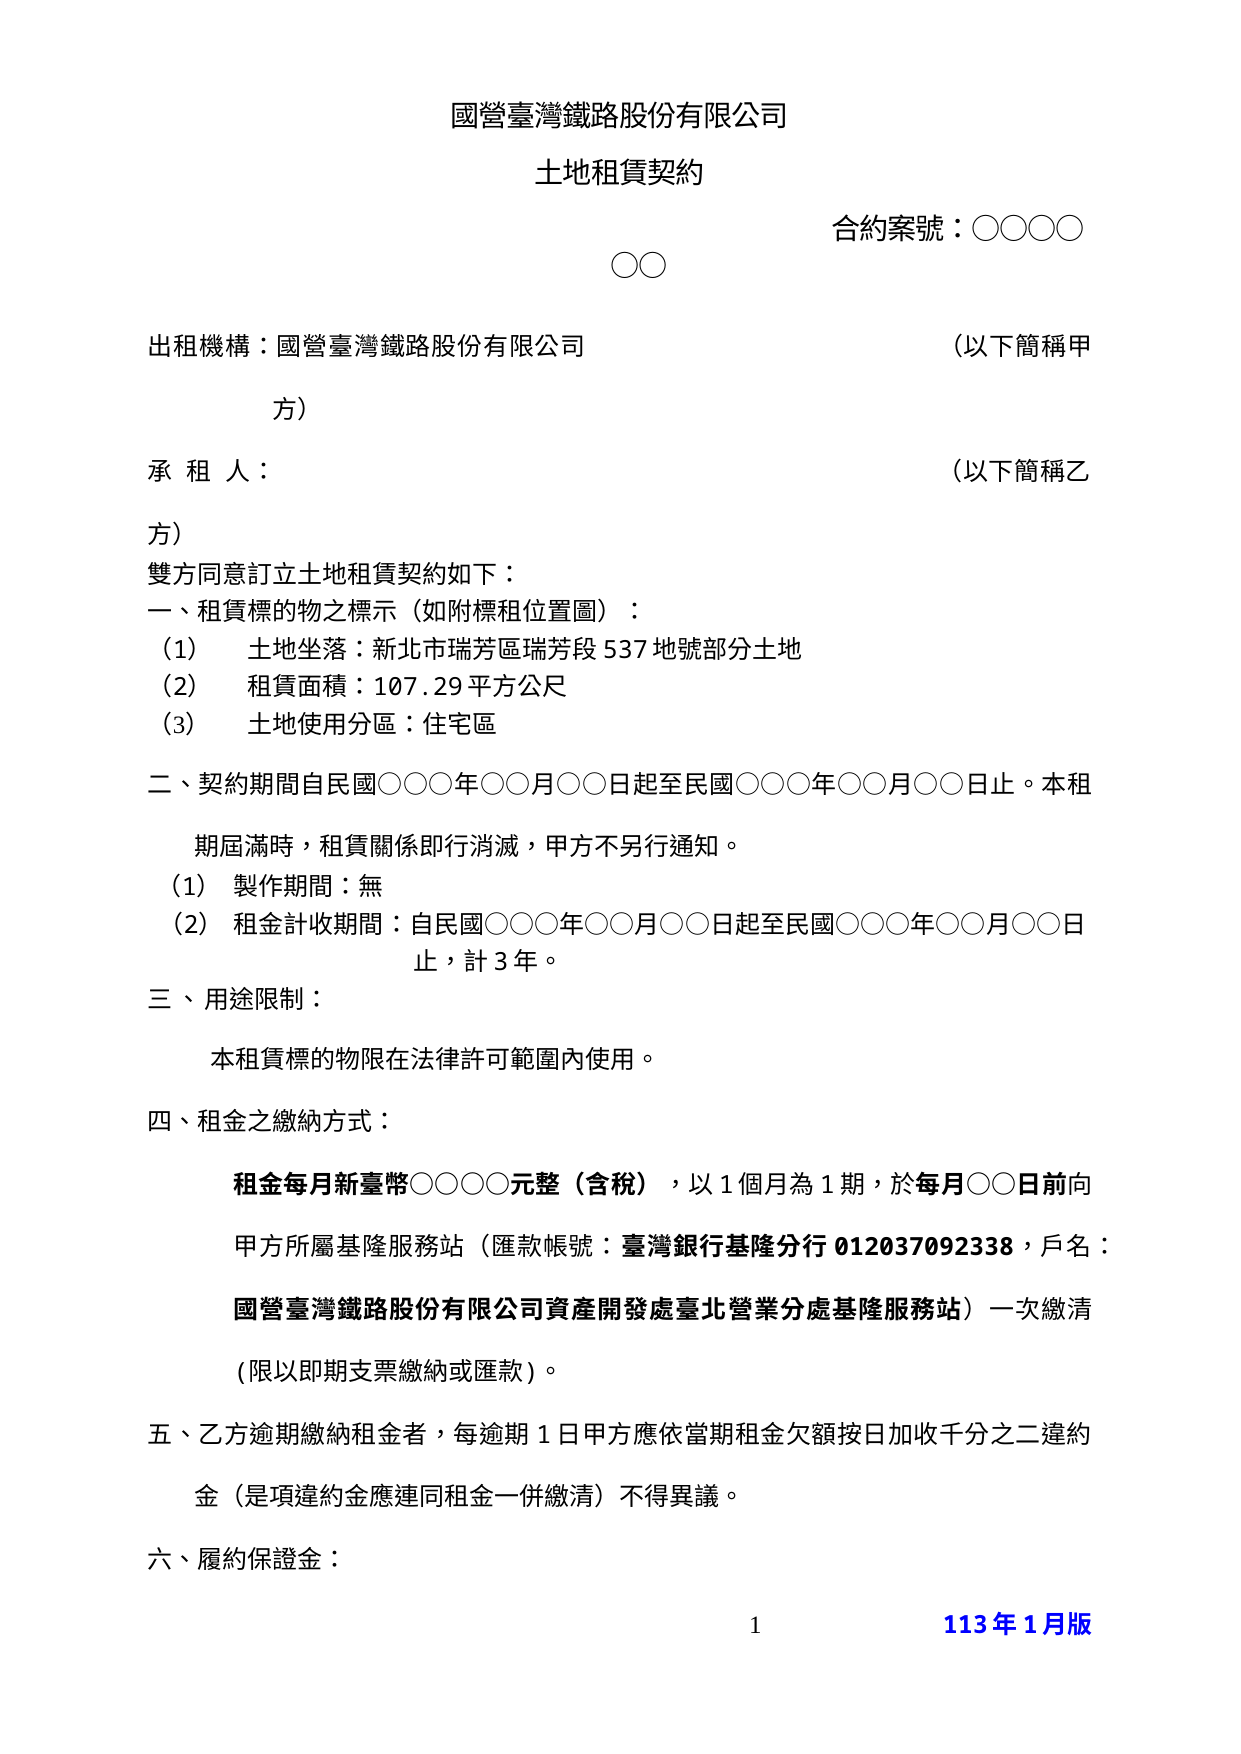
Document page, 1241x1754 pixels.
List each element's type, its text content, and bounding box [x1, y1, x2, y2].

text 出租機構：國營臺灣鐵路股份有限公司 （以下簡稱甲方） [148, 303, 1092, 428]
text 六、履約保證金： [148, 1516, 1092, 1578]
text 國營臺灣鐵路股份有限公司 [147, 97, 1092, 134]
text 四、租金之繳納方式： [148, 1078, 1092, 1141]
text 合約案號：○○○○○○ [147, 209, 1092, 284]
list 土地使用分區：住宅區 [148, 703, 1087, 741]
text 本租賃標的物限在法律許可範圍內使用。 [194, 1016, 1092, 1078]
text 租金每月新臺幣○○○○元整（含稅），以1個月為1期，於每月○○日前向甲方所屬基隆服務站（匯款帳號：臺灣銀行基隆分行012037092338，戶名：國營臺灣鐵路股份有限公司資產開發處臺北營業分處基隆服務站）一次繳清(限以即期支票繳納或匯款)。 [233, 1141, 1092, 1391]
text 雙方同意訂立土地租賃契約如下： [148, 553, 1087, 591]
list 土地坐落：新北市瑞芳區瑞芳段537地號部分土地 [148, 628, 1087, 666]
text 三、用途限制： [148, 978, 1092, 1016]
text 五、乙方逾期繳納租金者，每逾期1日甲方應依當期租金欠額按日加收千分之二違約金（是項違約金應連同租金一併繳清）不得異議。 [148, 1391, 1092, 1516]
text 承 租 人： （以下簡稱乙方） [148, 428, 1092, 553]
list 製作期間：無 [157, 866, 1087, 903]
text 一、租賃標的物之標示（如附標租位置圖）： [148, 591, 1087, 628]
list 租金計收期間：自民國○○○年○○月○○日起至民國○○○年○○月○○日止，計3年。 [158, 903, 1087, 978]
text 土地租賃契約 [147, 153, 1092, 191]
list 租賃面積：107.29平方公尺 [148, 666, 1087, 703]
text 二、契約期間自民國○○○年○○月○○日起至民國○○○年○○月○○日止。本租期屆滿時，租賃關係即行消滅，甲方不另行通知。 [148, 741, 1092, 866]
